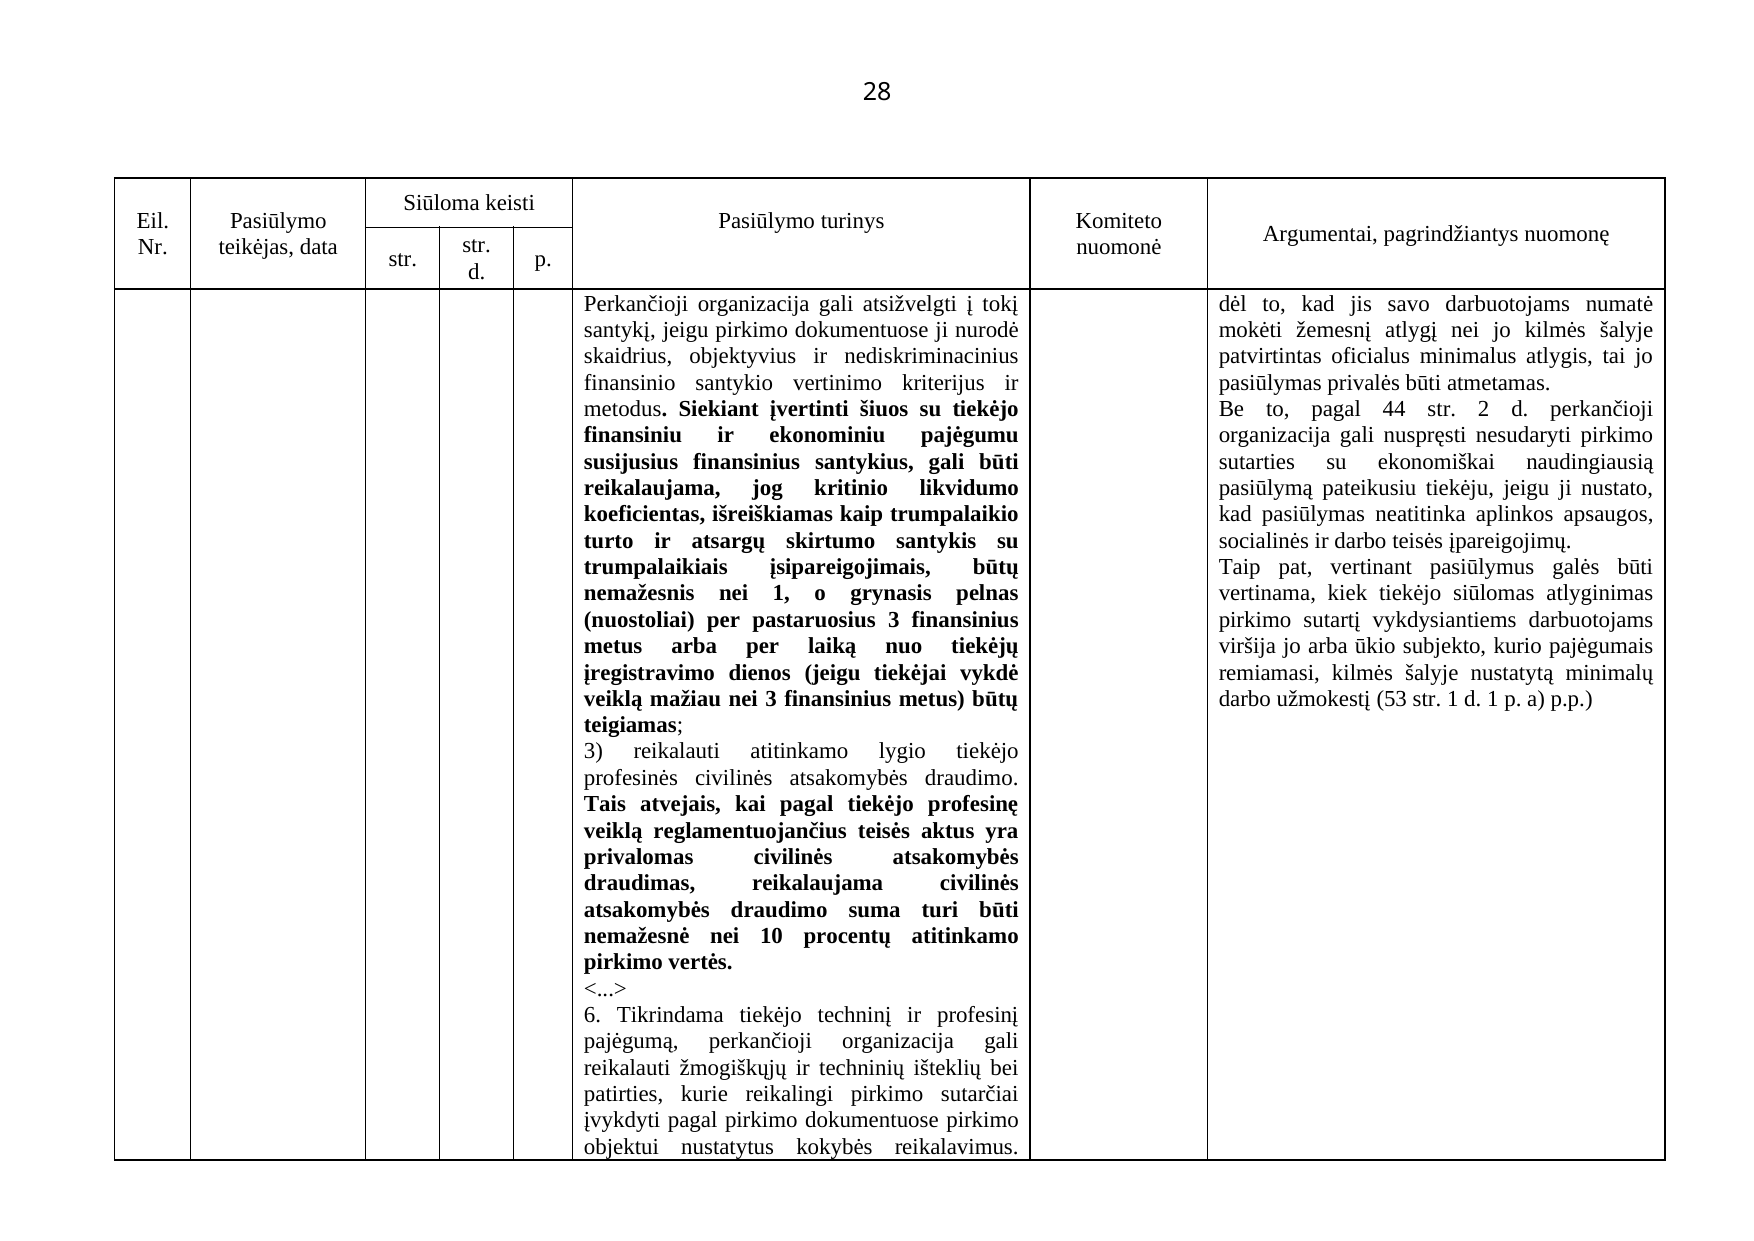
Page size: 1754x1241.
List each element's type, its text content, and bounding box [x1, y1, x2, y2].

table_cell [1031, 290, 1207, 1159]
table_header Komiteto nuomonė [1031, 179, 1207, 288]
table_cell str. d. [440, 228, 513, 288]
table_cell str. [366, 228, 439, 288]
table_cell [440, 290, 513, 1159]
table_header Eil. Nr. [115, 179, 190, 288]
table_cell [191, 290, 365, 1159]
table_cell p. [514, 228, 572, 288]
table_cell [366, 290, 439, 1159]
table_cell Perkančioji organizacija gali atsižvelgti į tokį santykį, jeigu pirkimo dokumentuose ji nurodė skaidrius, objektyvius ir nediskriminacinius finansinio santykio vertinimo kriterijus ir metodus. Siekiant įvertinti šiuos su tiekėjo finansiniu ir ekonominiu pajėgumu susijusius finansinius santykius, gali būti reikalaujama, jog kritinio likvidumo koeficientas, išreiškiamas kaip trumpalaikio turto ir atsargų skirtumo santykis su trumpalaikiais įsipareigojimais, būtų nemažesnis nei 1, o grynasis pelnas (nuostoliai) per pastaruosius 3 finansinius metus arba per laiką nuo tiekėjų įregistravimo dienos (jeigu tiekėjai vykdė veiklą mažiau nei 3 finansinius metus) būtų teigiamas; 3) reikalauti atitinkamo lygio tiekėjo profesinės civilinės atsakomybės draudimo. Tais atvejais, kai pagal tiekėjo profesinę veiklą reglamentuojančius teisės aktus yra privalomas civilinės atsakomybės draudimas, reikalaujama civilinės atsakomybės draudimo suma turi būti nemažesnė nei 10 procentų atitinkamo pirkimo vertės. <...> 6. Tikrindama tiekėjo techninį ir profesinį pajėgumą, perkančioji organizacija gali reikalauti žmogiškųjų ir techninių išteklių bei patirties, kurie reikalingi pirkimo sutarčiai įvykdyti pagal pirkimo dokumentuose pirkimo objektui nustatytus kokybės reikalavimus. [573, 290, 1029, 1159]
table_header Pasiūlymo turinys [573, 179, 1029, 288]
table_cell [514, 290, 572, 1159]
table_cell dėl to, kad jis savo darbuotojams numatė mokėti žemesnį atlygį nei jo kilmės šalyje patvirtintas oficialus minimalus atlygis, tai jo pasiūlymas privalės būti atmetamas. Be to, pagal 44 str. 2 d. perkančioji organizacija gali nuspręsti nesudaryti pirkimo sutarties su ekonomiškai naudingiausią pasiūlymą pateikusiu tiekėju, jeigu ji nustato, kad pasiūlymas neatitinka aplinkos apsaugos, socialinės ir darbo teisės įpareigojimų. Taip pat, vertinant pasiūlymus galės būti vertinama, kiek tiekėjo siūlomas atlyginimas pirkimo sutartį vykdysiantiems darbuotojams viršija jo arba ūkio subjekto, kurio pajėgumais remiamasi, kilmės šalyje nustatytą minimalų darbo užmokestį (53 str. 1 d. 1 p. a) p.p.) [1208, 290, 1664, 1159]
table_header Siūloma keisti [366, 179, 572, 226]
table_header Argumentai, pagrindžiantys nuomonę [1208, 179, 1664, 288]
table_cell [115, 290, 190, 1159]
table_header Pasiūlymo teikėjas, data [191, 179, 365, 288]
